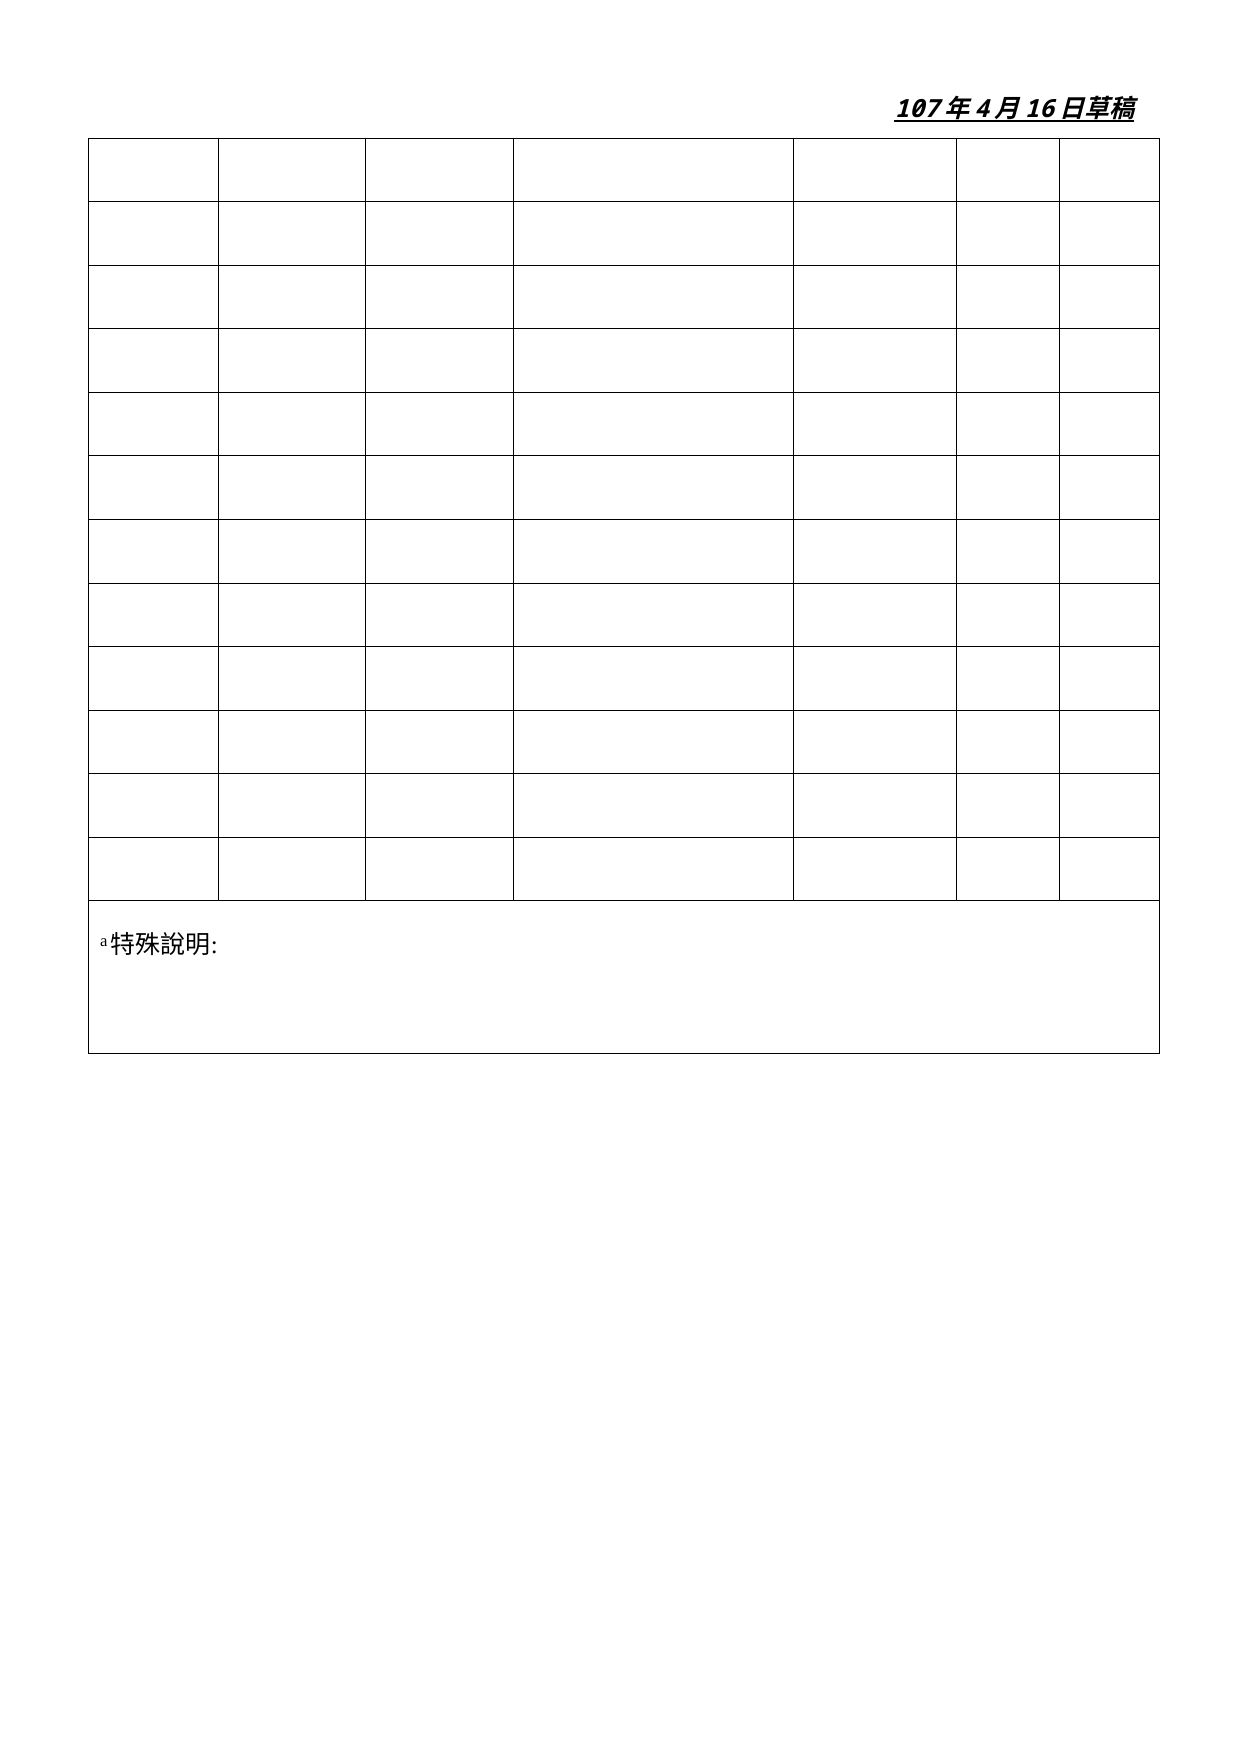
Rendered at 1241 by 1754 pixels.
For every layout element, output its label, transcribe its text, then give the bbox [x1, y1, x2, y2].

table_cell [366, 456, 513, 519]
table_cell [794, 647, 956, 709]
table_cell [514, 393, 793, 455]
table_cell [1060, 139, 1159, 201]
table_cell [366, 202, 513, 265]
table_cell [794, 711, 956, 773]
table_cell [1060, 329, 1159, 392]
table_cell [957, 266, 1059, 328]
table_cell [366, 584, 513, 646]
table_cell [366, 266, 513, 328]
table_cell [514, 774, 793, 837]
table_cell [1060, 266, 1159, 328]
table_cell [794, 838, 956, 900]
table_cell [219, 139, 365, 201]
table_cell [794, 584, 956, 646]
table_cell [1060, 584, 1159, 646]
table_cell [794, 520, 956, 582]
table_cell [89, 266, 218, 328]
table_cell [219, 329, 365, 392]
table_cell [514, 139, 793, 201]
table_cell [219, 647, 365, 709]
table_cell [794, 329, 956, 392]
table_cell [1060, 774, 1159, 837]
table_cell [794, 266, 956, 328]
table_cell [957, 647, 1059, 709]
table_cell [366, 139, 513, 201]
table_cell [219, 838, 365, 900]
table_cell [957, 711, 1059, 773]
table_cell [89, 647, 218, 709]
table_cell [514, 266, 793, 328]
table_cell a特殊說明: [89, 901, 1159, 1053]
table_cell [219, 393, 365, 455]
table_cell [89, 139, 218, 201]
table_cell [957, 393, 1059, 455]
table_cell [89, 711, 218, 773]
table_cell [957, 774, 1059, 837]
table_cell [794, 774, 956, 837]
table_cell [514, 711, 793, 773]
table_cell [89, 202, 218, 265]
table_cell [89, 774, 218, 837]
table_cell [366, 520, 513, 582]
table_cell [1060, 838, 1159, 900]
table_cell [957, 139, 1059, 201]
table_cell [219, 266, 365, 328]
table_cell [219, 456, 365, 519]
table_cell [1060, 711, 1159, 773]
table_cell [366, 711, 513, 773]
table_cell [514, 838, 793, 900]
table_cell [366, 393, 513, 455]
table_cell [89, 393, 218, 455]
table_cell [89, 329, 218, 392]
table_cell [1060, 202, 1159, 265]
table_cell [366, 838, 513, 900]
table_cell [514, 584, 793, 646]
table_cell [219, 584, 365, 646]
table_cell [794, 393, 956, 455]
table_cell [1060, 456, 1159, 519]
table_cell [514, 520, 793, 582]
table_cell [957, 202, 1059, 265]
table_cell [89, 584, 218, 646]
table_cell [366, 329, 513, 392]
table_cell [89, 456, 218, 519]
table_cell [794, 139, 956, 201]
table_cell [794, 456, 956, 519]
table_cell [219, 711, 365, 773]
table_cell [89, 520, 218, 582]
table_cell [514, 329, 793, 392]
table_cell [219, 202, 365, 265]
table_cell [1060, 520, 1159, 582]
table_cell [514, 202, 793, 265]
table_cell [219, 520, 365, 582]
table_cell [957, 456, 1059, 519]
table_cell [957, 329, 1059, 392]
table_cell [89, 838, 218, 900]
table_cell [1060, 647, 1159, 709]
table_cell [366, 647, 513, 709]
table_cell [514, 647, 793, 709]
table_cell [219, 774, 365, 837]
table_cell [514, 456, 793, 519]
table_cell [957, 520, 1059, 582]
table_cell [794, 202, 956, 265]
table_cell [957, 838, 1059, 900]
table_cell [1060, 393, 1159, 455]
table_cell [957, 584, 1059, 646]
table_cell [366, 774, 513, 837]
